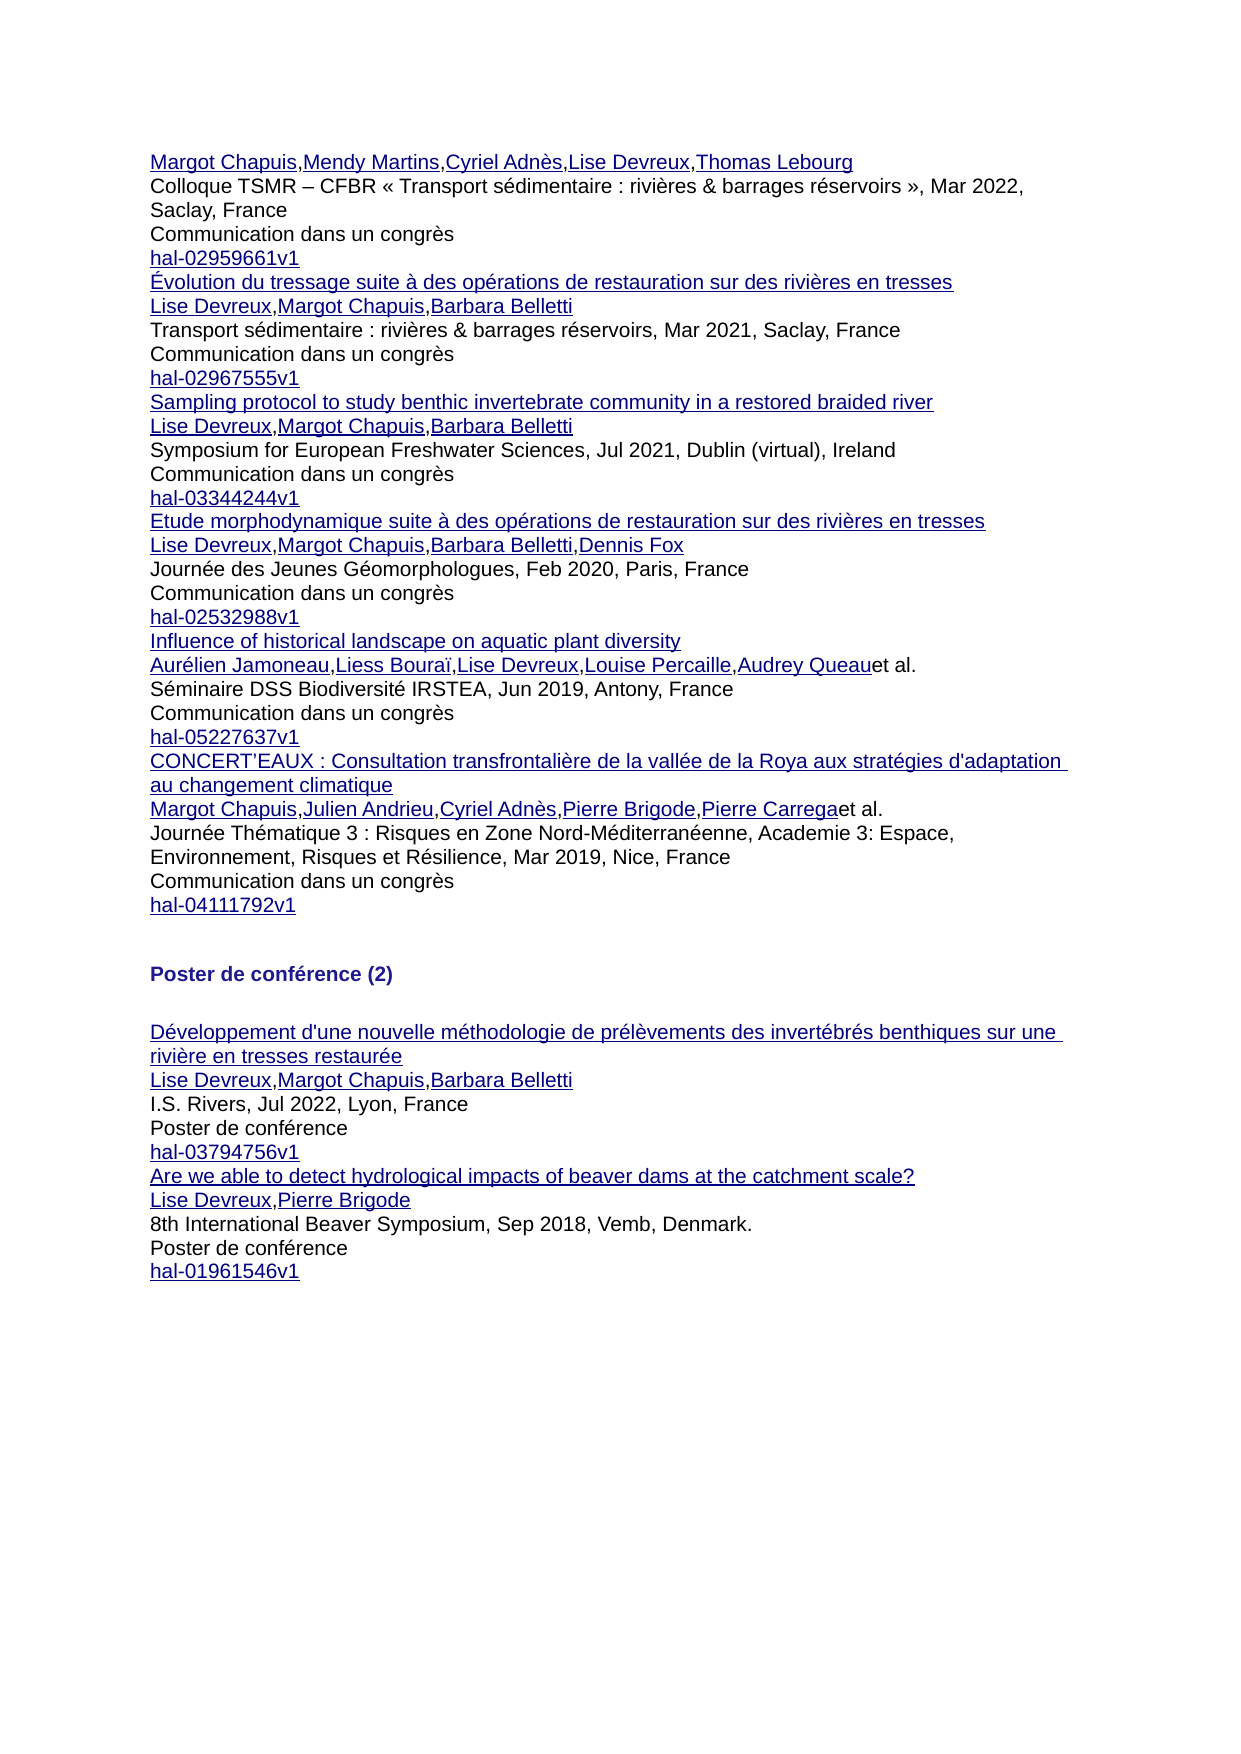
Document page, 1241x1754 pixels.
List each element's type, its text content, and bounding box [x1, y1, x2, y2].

table_cell Margot Chapuis,Mendy Martins,Cyriel Adnès,Lise Devreux,Thomas Lebourg Colloque TSMR – CFBR « Transport sédimentaire : rivières & barrages réservoirs », Mar 2022, Saclay, France Communication dans un congrès hal-02959661v1 [150, 150, 1090, 270]
table_cell CONCERT’EAUX : Consultation transfrontalière de la vallée de la Roya aux stratégies d'adaptation au changement climatique Margot Chapuis,Julien Andrieu,Cyriel Adnès,Pierre Brigode,Pierre Carregaet al. Journée Thématique 3 : Risques en Zone Nord-Méditerranéenne, Academie 3: Espace, Environnement, Risques et Résilience, Mar 2019, Nice, France Communication dans un congrès hal-04111792v1 [150, 749, 1090, 917]
table_cell Are we able to detect hydrological impacts of beaver dams at the catchment scale? Lise Devreux,Pierre Brigode 8th International Beaver Symposium, Sep 2018, Vemb, Denmark. Poster de conférence hal-01961546v1 [150, 1164, 1090, 1283]
table_cell Évolution du tressage suite à des opérations de restauration sur des rivières en tresses Lise Devreux,Margot Chapuis,Barbara Belletti Transport sédimentaire : rivières & barrages réservoirs, Mar 2021, Saclay, France Communication dans un congrès hal-02967555v1 [150, 270, 1090, 389]
table_cell Sampling protocol to study benthic invertebrate community in a restored braided river Lise Devreux,Margot Chapuis,Barbara Belletti Symposium for European Freshwater Sciences, Jul 2021, Dublin (virtual), Ireland Communication dans un congrès hal-03344244v1 [150, 390, 1090, 509]
table_cell Influence of historical landscape on aquatic plant diversity Aurélien Jamoneau,Liess Bouraï,Lise Devreux,Louise Percaille,Audrey Queauet al. Séminaire DSS Biodiversité IRSTEA, Jun 2019, Antony, France Communication dans un congrès hal-05227637v1 [150, 629, 1090, 749]
table_header Développement d'une nouvelle méthodologie de prélèvements des invertébrés benthiques sur une rivière en tresses restaurée Lise Devreux,Margot Chapuis,Barbara Belletti I.S. Rivers, Jul 2022, Lyon, France Poster de conférence hal-03794756v1 [150, 1020, 1090, 1163]
subtitle Poster de conférence (2) [150, 961, 1090, 985]
table_cell Etude morphodynamique suite à des opérations de restauration sur des rivières en tresses Lise Devreux,Margot Chapuis,Barbara Belletti,Dennis Fox Journée des Jeunes Géomorphologues, Feb 2020, Paris, France Communication dans un congrès hal-02532988v1 [150, 509, 1090, 629]
